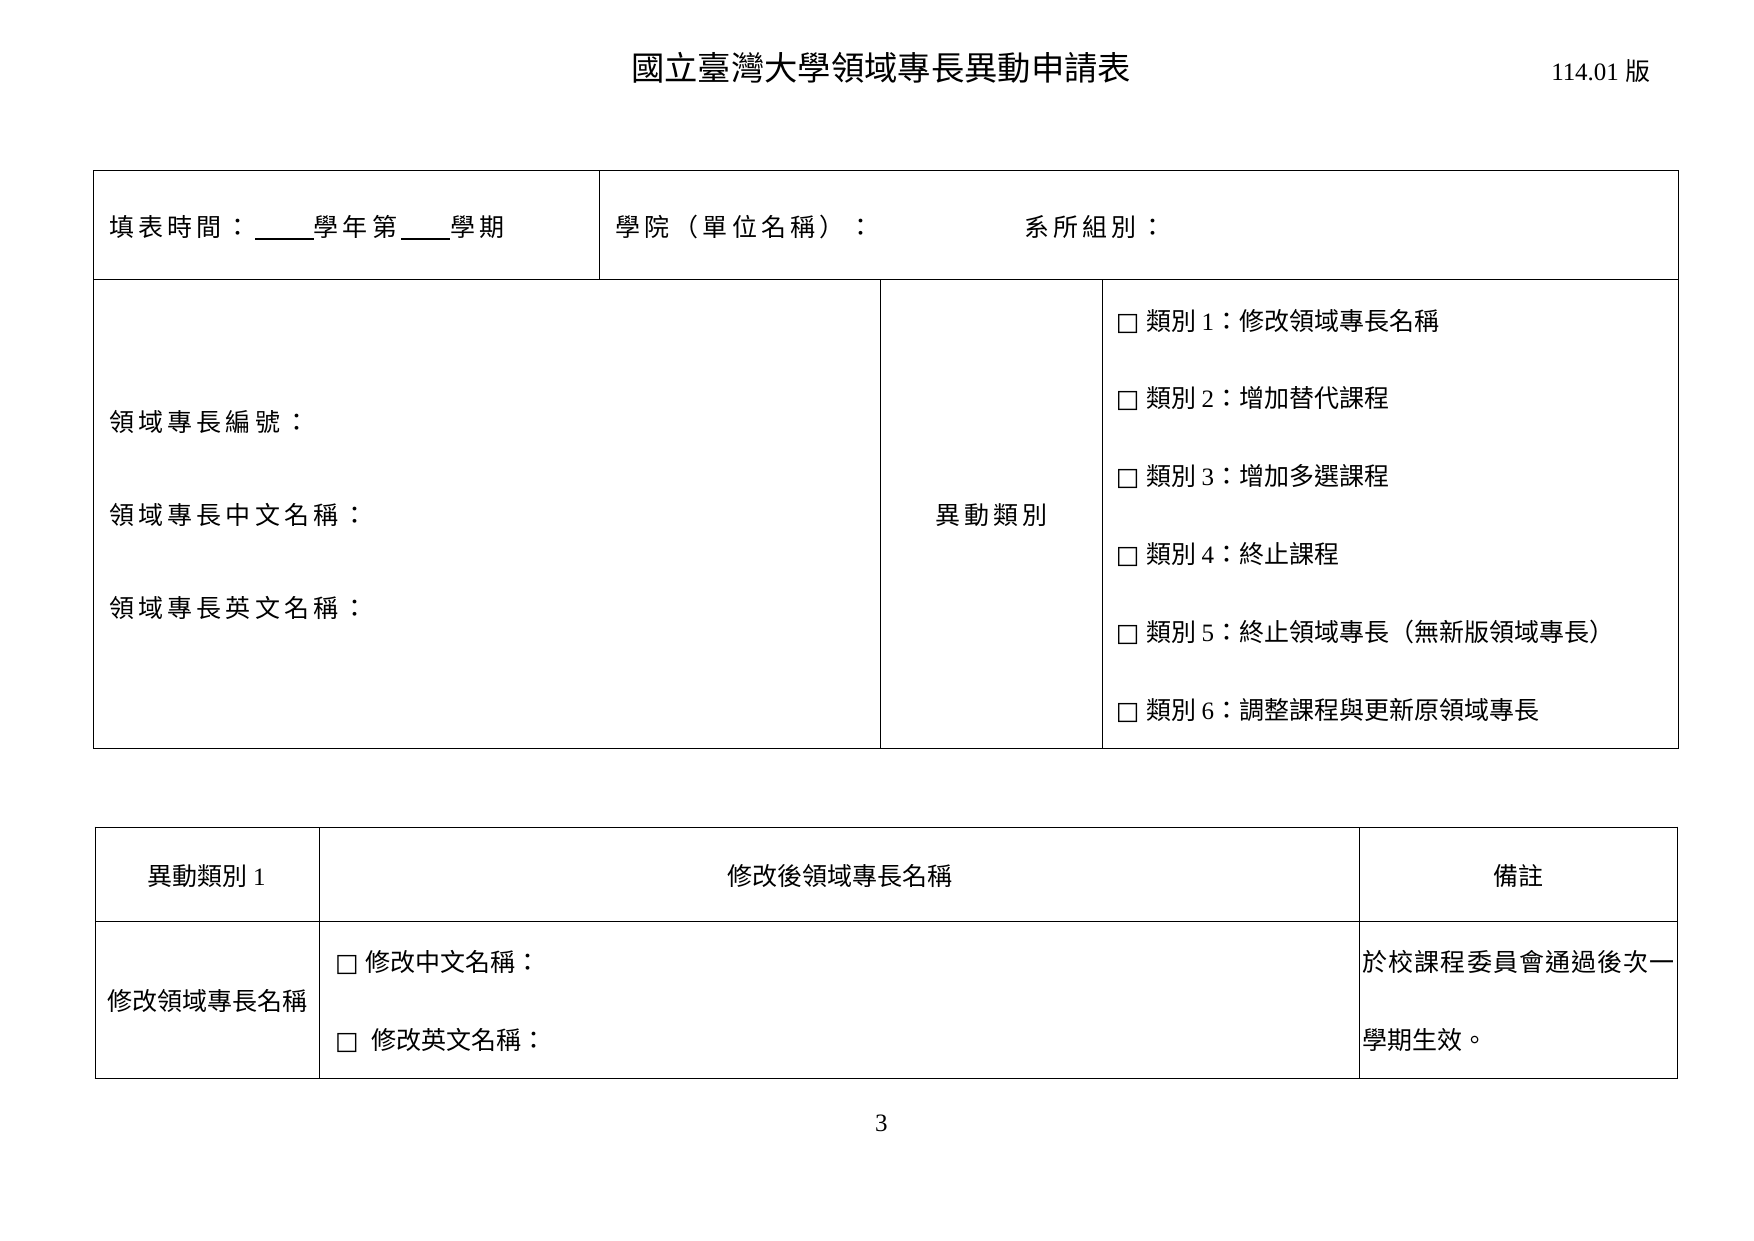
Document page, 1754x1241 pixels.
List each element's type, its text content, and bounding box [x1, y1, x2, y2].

table_header 修改後領域專長名稱 [320, 828, 1359, 921]
table_cell 於校課程委員會通過後次一學期生效。 [1360, 922, 1677, 1077]
table_cell 修改領域專長名稱 [96, 922, 319, 1077]
table_header 學院（單位名稱）： 系所組別： [600, 171, 1678, 279]
table_header 填表時間： 學年第 學期 [94, 171, 599, 279]
table_cell 異動類別 [881, 280, 1102, 748]
table_cell □ 類別 1：修改領域專長名稱 □ 類別 2：增加替代課程 □ 類別 3：增加多選課程 □ 類別 4：終止課程 □ 類別 5：終止領域專長（無新版領域專長） □ 類別 6：調整課程與更新原領域專長 [1103, 280, 1678, 748]
table_header 備註 [1360, 828, 1677, 921]
table_cell □ 修改中文名稱： □ 修改英文名稱： [320, 922, 1359, 1077]
table_cell 領域專長編號： 領域專長中文名稱： 領域專長英文名稱： [94, 280, 880, 748]
table_header 異動類別 1 [96, 828, 319, 921]
